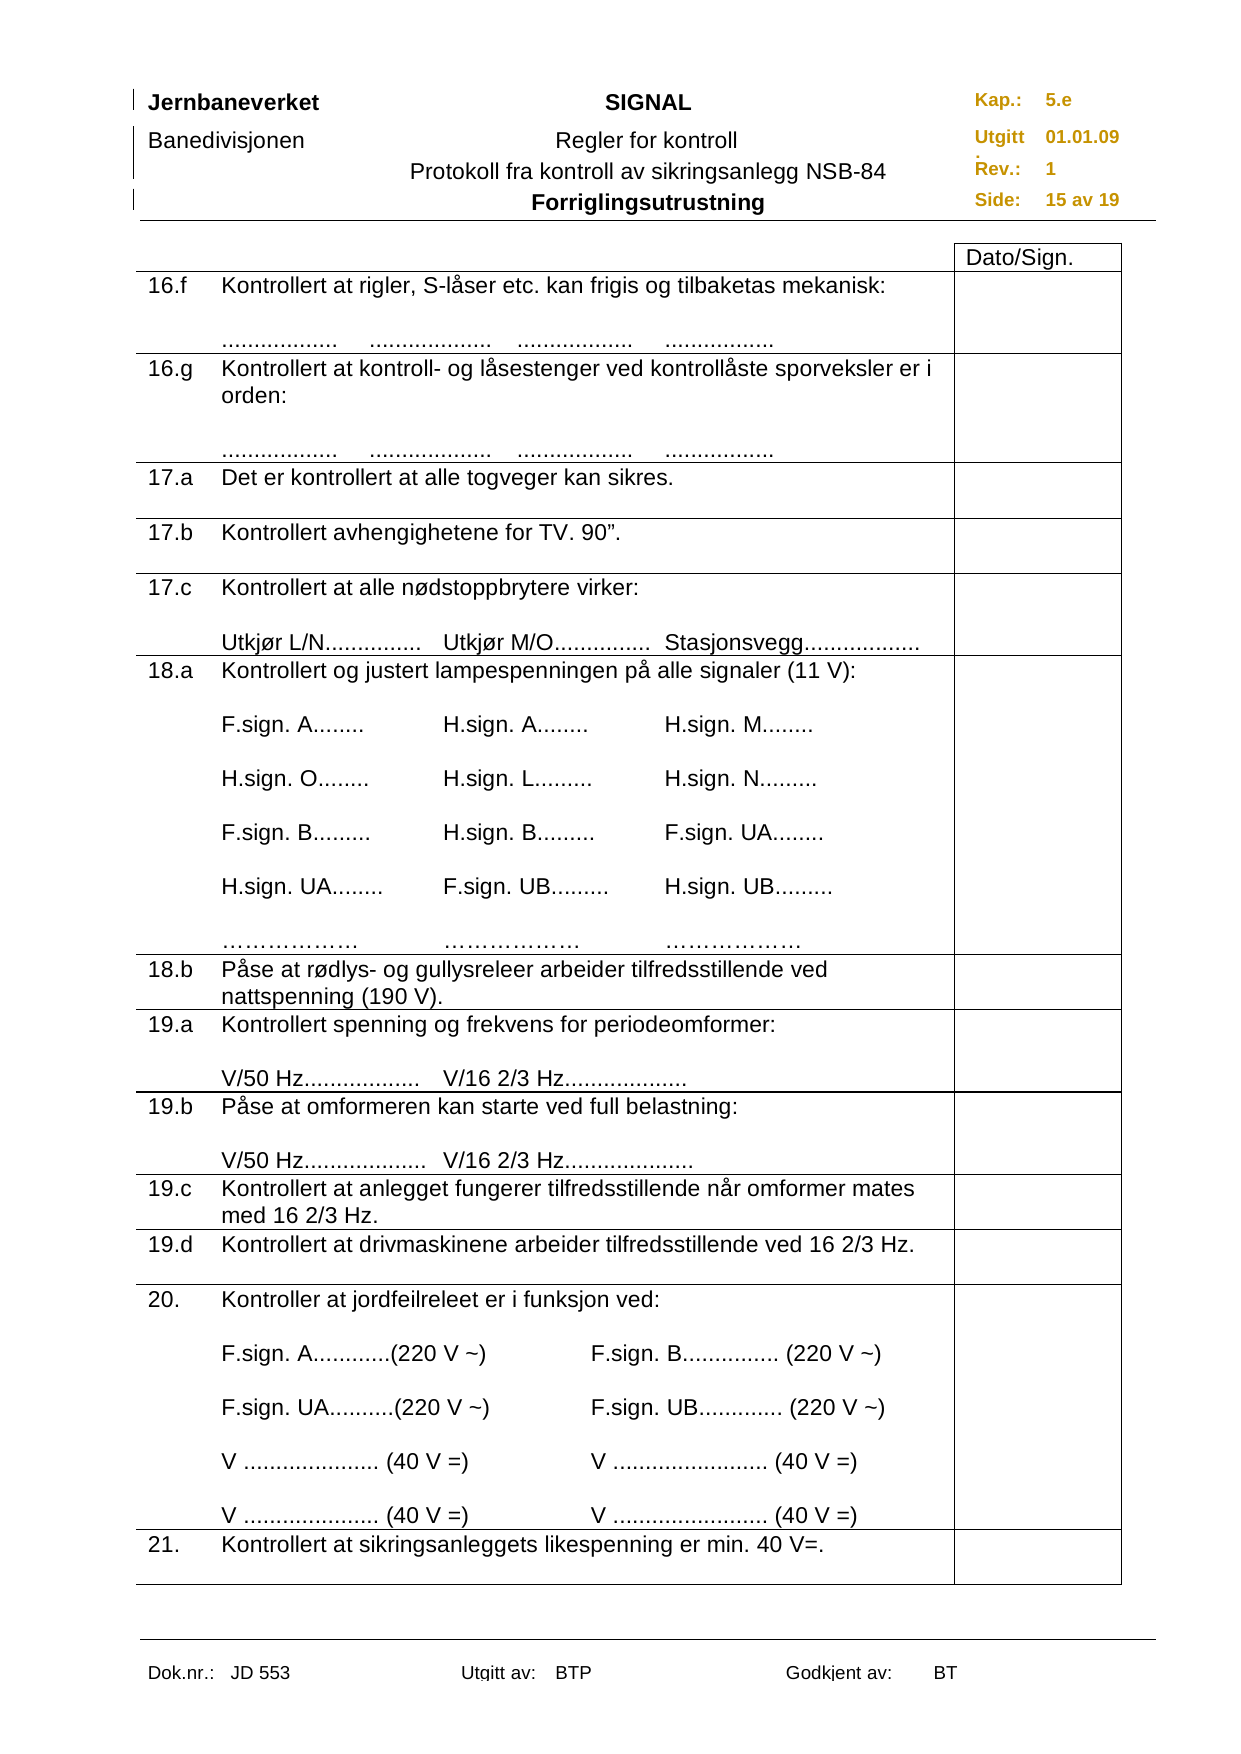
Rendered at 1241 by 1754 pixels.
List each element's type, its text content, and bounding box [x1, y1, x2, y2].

table_cell [955, 463, 1121, 517]
table_cell [955, 1093, 1121, 1174]
table_cell 18.b [136, 955, 210, 1009]
table_cell Kontrollert at sikringsanleggets likespenning er min. 40 V=. [210, 1530, 954, 1584]
table_cell Påse at rødlys- og gullysreleer arbeider tilfredsstillende ved nattspenning (190 V). [210, 955, 954, 1009]
table_cell 21. [136, 1530, 210, 1584]
table_cell [955, 656, 1121, 954]
table_cell 17.c [136, 574, 210, 655]
table_header [210, 243, 954, 271]
table_cell Kontrollert at rigler, S-låser etc. kan frigis og tilbaketas mekanisk: .................. ................... .................. ................. [210, 272, 954, 353]
table_cell 17.b [136, 519, 210, 573]
table_cell 16.g [136, 354, 210, 462]
table_cell Kontrollert at alle nødstoppbrytere virker: Utkjør L/N............... Utkjør M/O............... Stasjonsvegg.................. [210, 574, 954, 655]
table_header Dato/Sign. [955, 244, 1121, 271]
table_cell 17.a [136, 463, 210, 517]
table_cell Kontrollert at kontroll- og låsestenger ved kontrollåste sporveksler er i orden: .................. ................... .................. ................. [210, 354, 954, 462]
table_header [136, 243, 210, 271]
table_cell [955, 272, 1121, 353]
table_cell [955, 1530, 1121, 1584]
table_cell Påse at omformeren kan starte ved full belastning: V/50 Hz................... V/16 2/3 Hz.................... [210, 1093, 954, 1174]
table_cell Det er kontrollert at alle togveger kan sikres. [210, 463, 954, 517]
table_cell [955, 955, 1121, 1009]
table_cell Kontroller at jordfeilreleet er i funksjon ved: F.sign. A............(220 V ~) F.sign. B............... (220 V ~) F.sign. UA..........(220 V ~) F.sign. UB............. (220 V ~) V ..................... (40 V =) V ........................ (40 V =) V ..................... (40 V =) V ........................ (40 V =) [210, 1285, 954, 1529]
table_cell [955, 1230, 1121, 1284]
table_cell [955, 574, 1121, 655]
table_cell 19.d [136, 1230, 210, 1284]
table_cell [955, 1285, 1121, 1529]
table_cell Kontrollert og justert lampespenningen på alle signaler (11 V): F.sign. A........ H.sign. A........ H.sign. M........ H.sign. O........ H.sign. L......... H.sign. N......... F.sign. B......... H.sign. B......... F.sign. UA........ H.sign. UA........ F.sign. UB......... H.sign. UB......... ……………… ……………… ……………… [210, 656, 954, 954]
table_cell Kontrollert at drivmaskinene arbeider tilfredsstillende ved 16 2/3 Hz. [210, 1230, 954, 1284]
table_cell [955, 519, 1121, 573]
table_cell 19.c [136, 1175, 210, 1229]
table_cell 18.a [136, 656, 210, 954]
table_cell [955, 1010, 1121, 1091]
table_cell Kontrollert avhengighetene for TV. 90”. [210, 519, 954, 573]
table_cell Kontrollert at anlegget fungerer tilfredsstillende når omformer mates med 16 2/3 Hz. [210, 1175, 954, 1229]
table_cell [955, 354, 1121, 462]
table_cell 16.f [136, 272, 210, 353]
table_cell 20. [136, 1285, 210, 1529]
table_cell Kontrollert spenning og frekvens for periodeomformer: V/50 Hz.................. V/16 2/3 Hz................... [210, 1010, 954, 1091]
table_cell 19.b [136, 1093, 210, 1174]
table_cell 19.a [136, 1010, 210, 1091]
table_cell [955, 1175, 1121, 1229]
